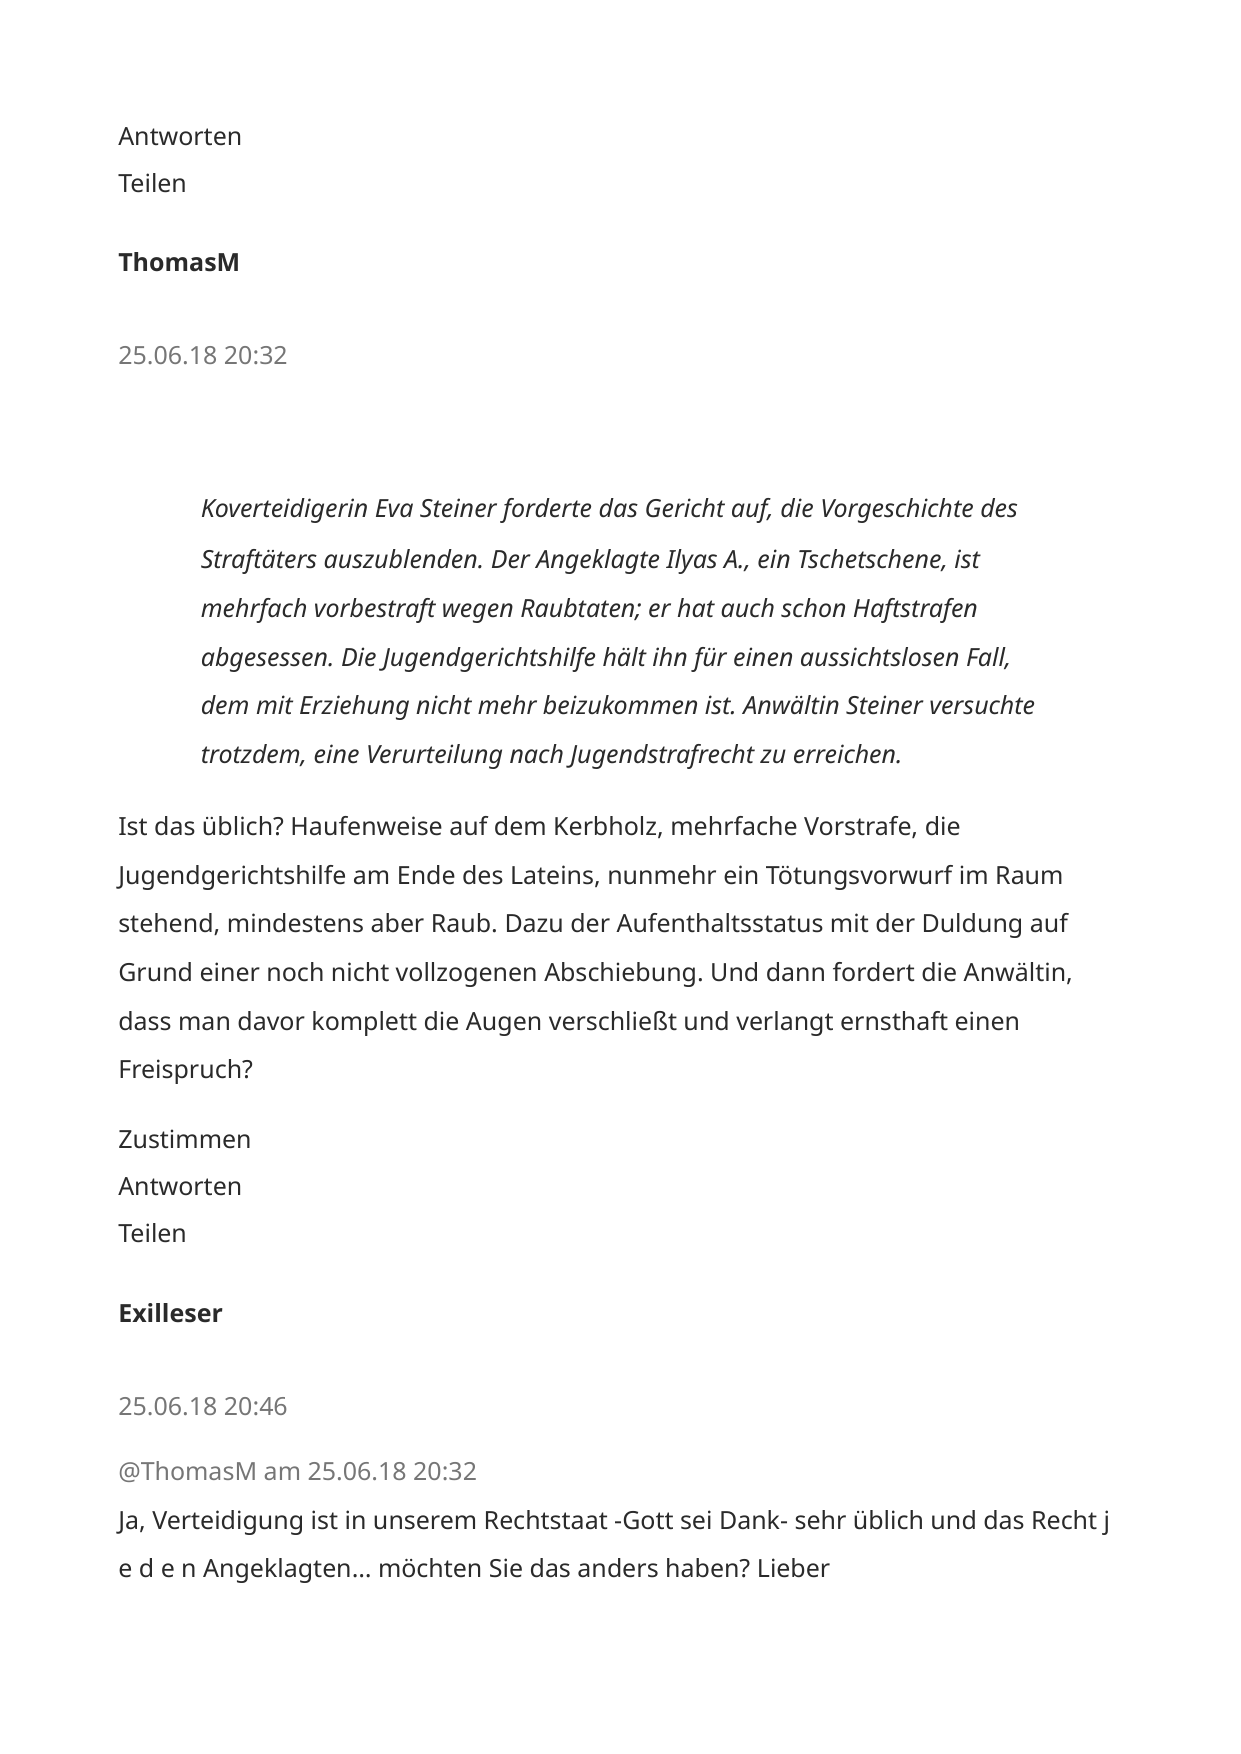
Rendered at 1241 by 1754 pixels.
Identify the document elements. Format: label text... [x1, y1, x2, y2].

text 25.06.18 20:32 [118, 338, 1117, 372]
text Antworten [118, 1168, 1122, 1202]
text Teilen [118, 1216, 1122, 1249]
text @ThomasM am 25.06.18 20:32 Ja, Verteidigung ist in unserem Rechtstaat -Gott sei Dank- sehr üblich und das Recht j e d e n Angeklagten… möchten Sie das anders haben? Lieber [118, 1454, 1122, 1585]
text 25.06.18 20:46 [118, 1388, 1117, 1422]
text Ist das üblich? Haufenweise auf dem Kerbholz, mehrfache Vorstrafe, die Jugendgerichtshilfe am Ende des Lateins, nunmehr ein Tötungsvorwurf im Raum stehend, mindestens aber Raub. Dazu der Aufenthaltsstatus mit der Duldung auf Grund einer noch nicht vollzogenen Abschiebung. Und dann fordert die Anwältin, dass man davor komplett die Augen verschließt und verlangt ernsthaft einen Freispruch? [118, 809, 1122, 1086]
text Antworten [118, 118, 1122, 152]
text ﻿Koverteidigerin Eva Steiner forderte das Gericht auf, die Vorgeschichte des Straftäters auszublenden. Der Angeklagte Ilyas A., ein Tschetschene, ist mehrfach vorbestraft wegen Raubtaten; er hat auch schon Haftstrafen abgesessen. Die Jugendgerichtshilfe hält ihn für einen aussichtslosen Fall, dem mit Erziehung nicht mehr beizukommen ist. Anwältin Steiner versuchte trotzdem, eine Verurteilung nach Jugendstrafrecht zu erreichen. [201, 490, 1063, 771]
text Teilen [118, 165, 1122, 199]
text Zustimmen [118, 1121, 1122, 1155]
text Exilleser [118, 1295, 1114, 1329]
text ThomasM [118, 245, 1114, 279]
